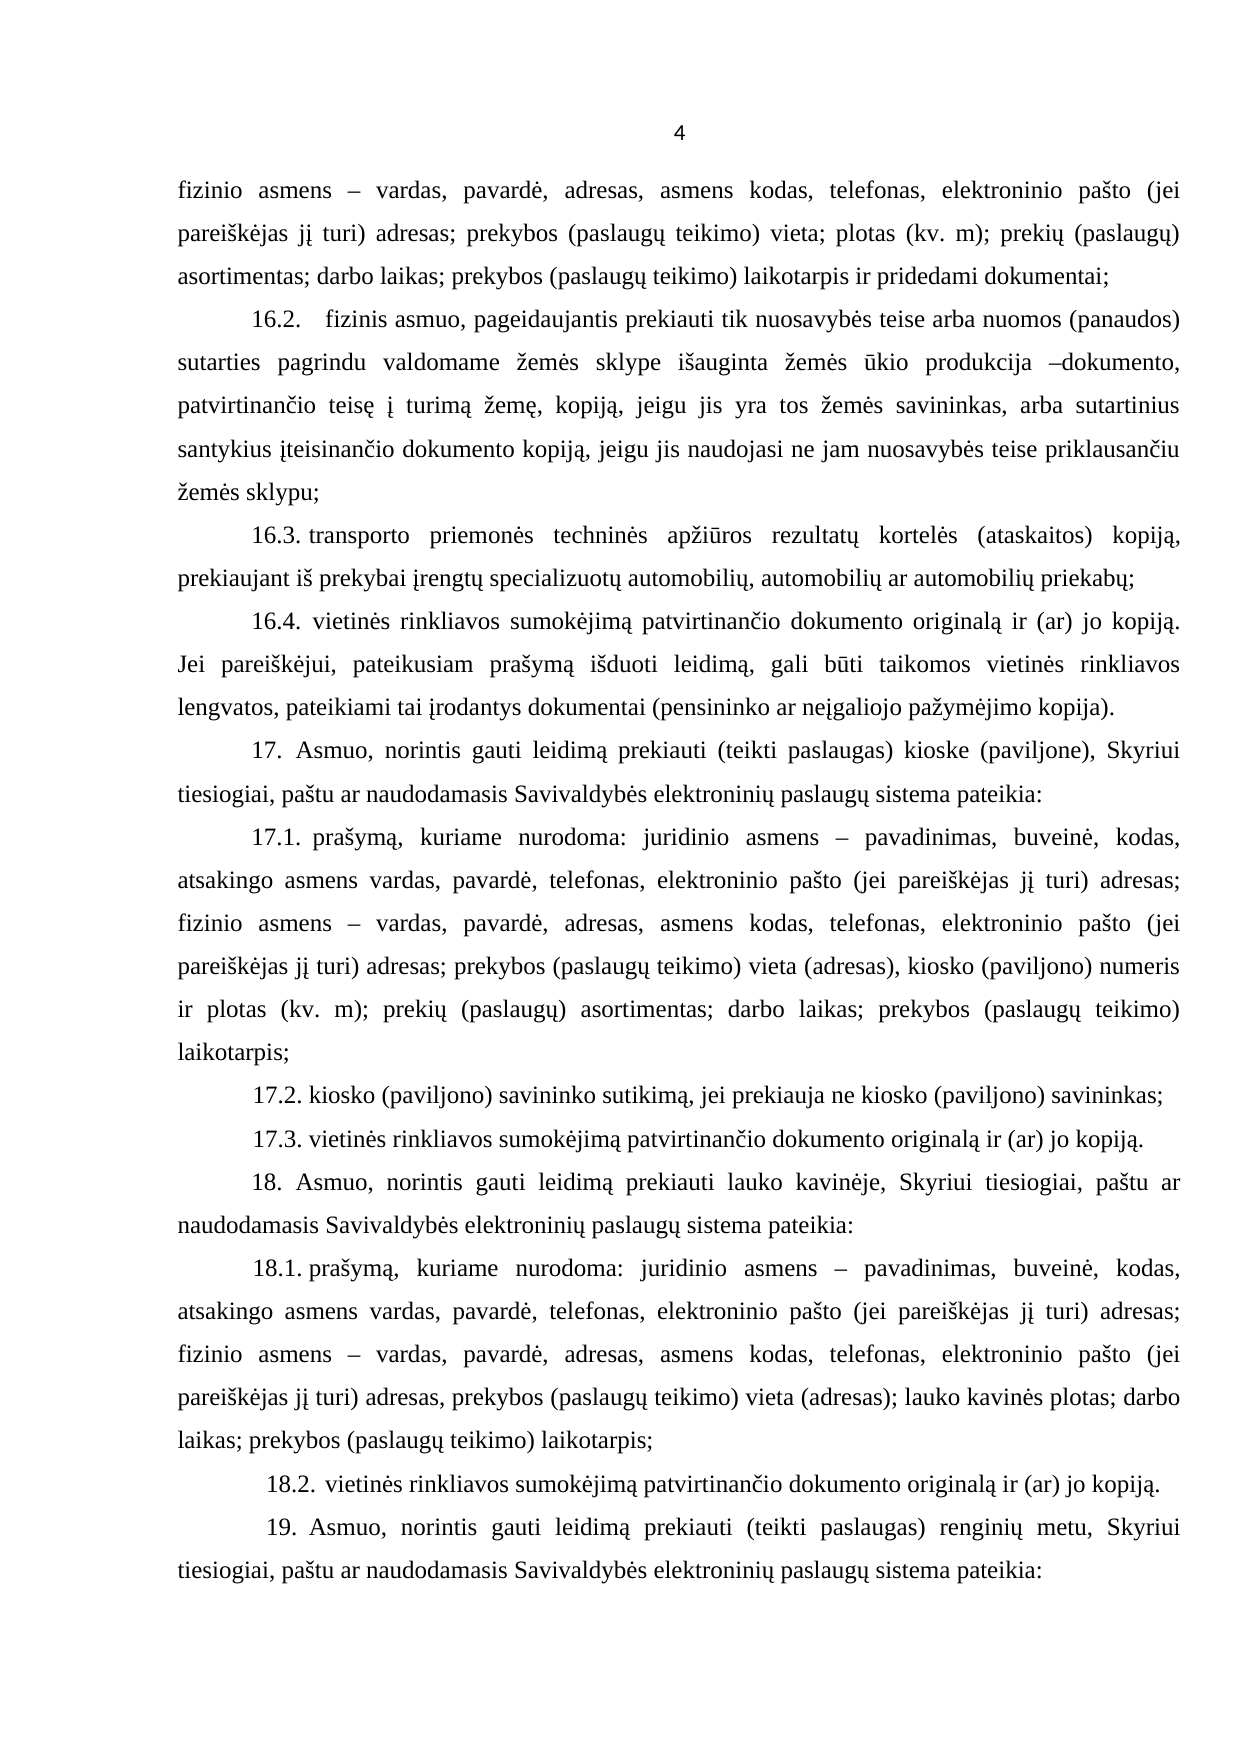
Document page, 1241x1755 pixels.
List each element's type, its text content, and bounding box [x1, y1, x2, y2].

text 18.1. prašymą, kuriame nurodoma: juridinio asmens – pavadinimas, buveinė, kodas, atsakingo asmens vardas, pavardė, telefonas, elektroninio pašto (jei pareiškėjas jį turi) adresas; fizinio asmens – vardas, pavardė, adresas, asmens kodas, telefonas, elektroninio pašto (jei pareiškėjas jį turi) adresas, prekybos (paslaugų teikimo) vieta (adresas); lauko kavinės plotas; darbo laikas; prekybos (paslaugų teikimo) laikotarpis; [177, 1253, 1181, 1454]
text 17.3. vietinės rinkliavos sumokėjimą patvirtinančio dokumento originalą ir (ar) jo kopiją. [177, 1124, 1181, 1152]
text fizinio asmens – vardas, pavardė, adresas, asmens kodas, telefonas, elektroninio pašto (jei pareiškėjas jį turi) adresas; prekybos (paslaugų teikimo) vieta; plotas (kv. m); prekių (paslaugų) asortimentas; darbo laikas; prekybos (paslaugų teikimo) laikotarpis ir pridedami dokumentai; [177, 175, 1181, 290]
text 19. Asmuo, norintis gauti leidimą prekiauti (teikti paslaugas) renginių metu, Skyriui tiesiogiai, paštu ar naudodamasis Savivaldybės elektroninių paslaugų sistema pateikia: [177, 1512, 1181, 1584]
text 18. Asmuo, norintis gauti leidimą prekiauti lauko kavinėje, Skyriui tiesiogiai, paštu ar naudodamasis Savivaldybės elektroninių paslaugų sistema pateikia: [177, 1167, 1181, 1239]
text 16.4. vietinės rinkliavos sumokėjimą patvirtinančio dokumento originalą ir (ar) jo kopiją. Jei pareiškėjui, pateikusiam prašymą išduoti leidimą, gali būti taikomos vietinės rinkliavos lengvatos, pateikiami tai įrodantys dokumentai (pensininko ar neįgaliojo pažymėjimo kopija). [177, 606, 1181, 721]
text 16.3. transporto priemonės techninės apžiūros rezultatų kortelės (ataskaitos) kopiją, prekiaujant iš prekybai įrengtų specializuotų automobilių, automobilių ar automobilių priekabų; [177, 520, 1181, 592]
text 17. Asmuo, norintis gauti leidimą prekiauti (teikti paslaugas) kioske (paviljone), Skyriui tiesiogiai, paštu ar naudodamasis Savivaldybės elektroninių paslaugų sistema pateikia: [177, 736, 1181, 807]
text 18.2. vietinės rinkliavos sumokėjimą patvirtinančio dokumento originalą ir (ar) jo kopiją. [177, 1469, 1181, 1497]
text 17.1. prašymą, kuriame nurodoma: juridinio asmens – pavadinimas, buveinė, kodas, atsakingo asmens vardas, pavardė, telefonas, elektroninio pašto (jei pareiškėjas jį turi) adresas; fizinio asmens – vardas, pavardė, adresas, asmens kodas, telefonas, elektroninio pašto (jei pareiškėjas jį turi) adresas; prekybos (paslaugų teikimo) vieta (adresas), kiosko (paviljono) numeris ir plotas (kv. m); prekių (paslaugų) asortimentas; darbo laikas; prekybos (paslaugų teikimo) laikotarpis; [177, 822, 1181, 1066]
text 17.2. kiosko (paviljono) savininko sutikimą, jei prekiauja ne kiosko (paviljono) savininkas; [177, 1081, 1181, 1109]
text 16.2. fizinis asmuo, pageidaujantis prekiauti tik nuosavybės teise arba nuomos (panaudos) sutarties pagrindu valdomame žemės sklype išauginta žemės ūkio produkcija –dokumento, patvirtinančio teisę į turimą žemę, kopiją, jeigu jis yra tos žemės savininkas, arba sutartinius santykius įteisinančio dokumento kopiją, jeigu jis naudojasi ne jam nuosavybės teise priklausančiu žemės sklypu; [177, 304, 1181, 506]
